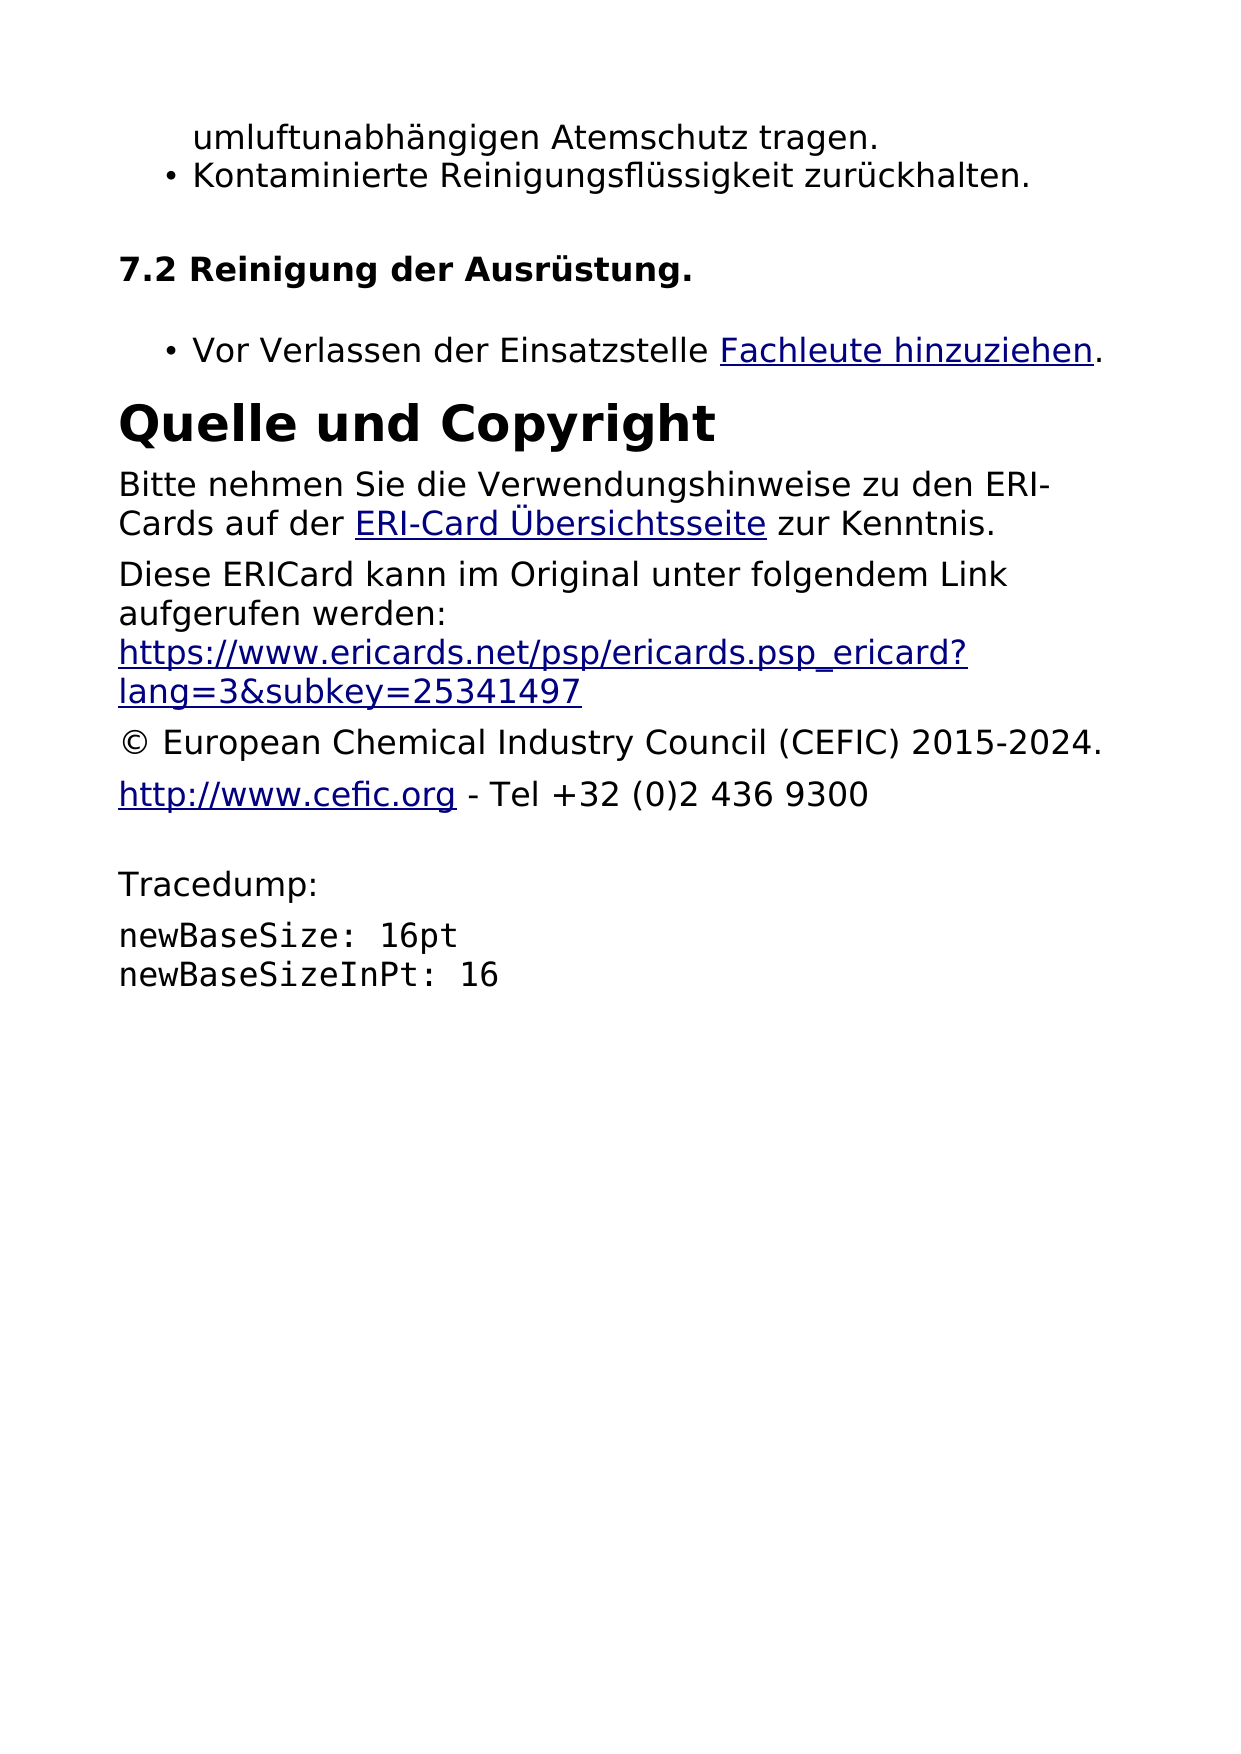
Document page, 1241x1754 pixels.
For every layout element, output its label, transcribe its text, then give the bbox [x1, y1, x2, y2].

list Vor Verlassen der Einsatzstelle Fachleute hinzuziehen. [177, 331, 1122, 370]
text © European Chemical Industry Council (CEFIC) 2015-2024. [118, 724, 1122, 763]
subtitle Quelle und Copyright [118, 395, 1122, 453]
text Bitte nehmen Sie die Verwendungshinweise zu den ERI-Cards auf der ERI-Card Übersichtsseite zur Kenntnis. [118, 466, 1122, 543]
subtitle 7.2 Reinigung der Ausrüstung. [118, 250, 1122, 289]
text Tracedump: [118, 827, 1122, 904]
list umluftunabhängigen Atemschutz tragen. [177, 118, 1122, 157]
text http://www.cefic.org - Tel +32 (0)2 436 9300 [118, 775, 1122, 814]
text newBaseSize: 16pt newBaseSizeInPt: 16 [118, 917, 1122, 994]
list Kontaminierte Reinigungsflüssigkeit zurückhalten. [177, 157, 1122, 196]
text Diese ERICard kann im Original unter folgendem Link aufgerufen werden: https://www.ericards.net/psp/ericards.psp_ericard?lang=3&subkey=25341497 [118, 556, 1122, 711]
